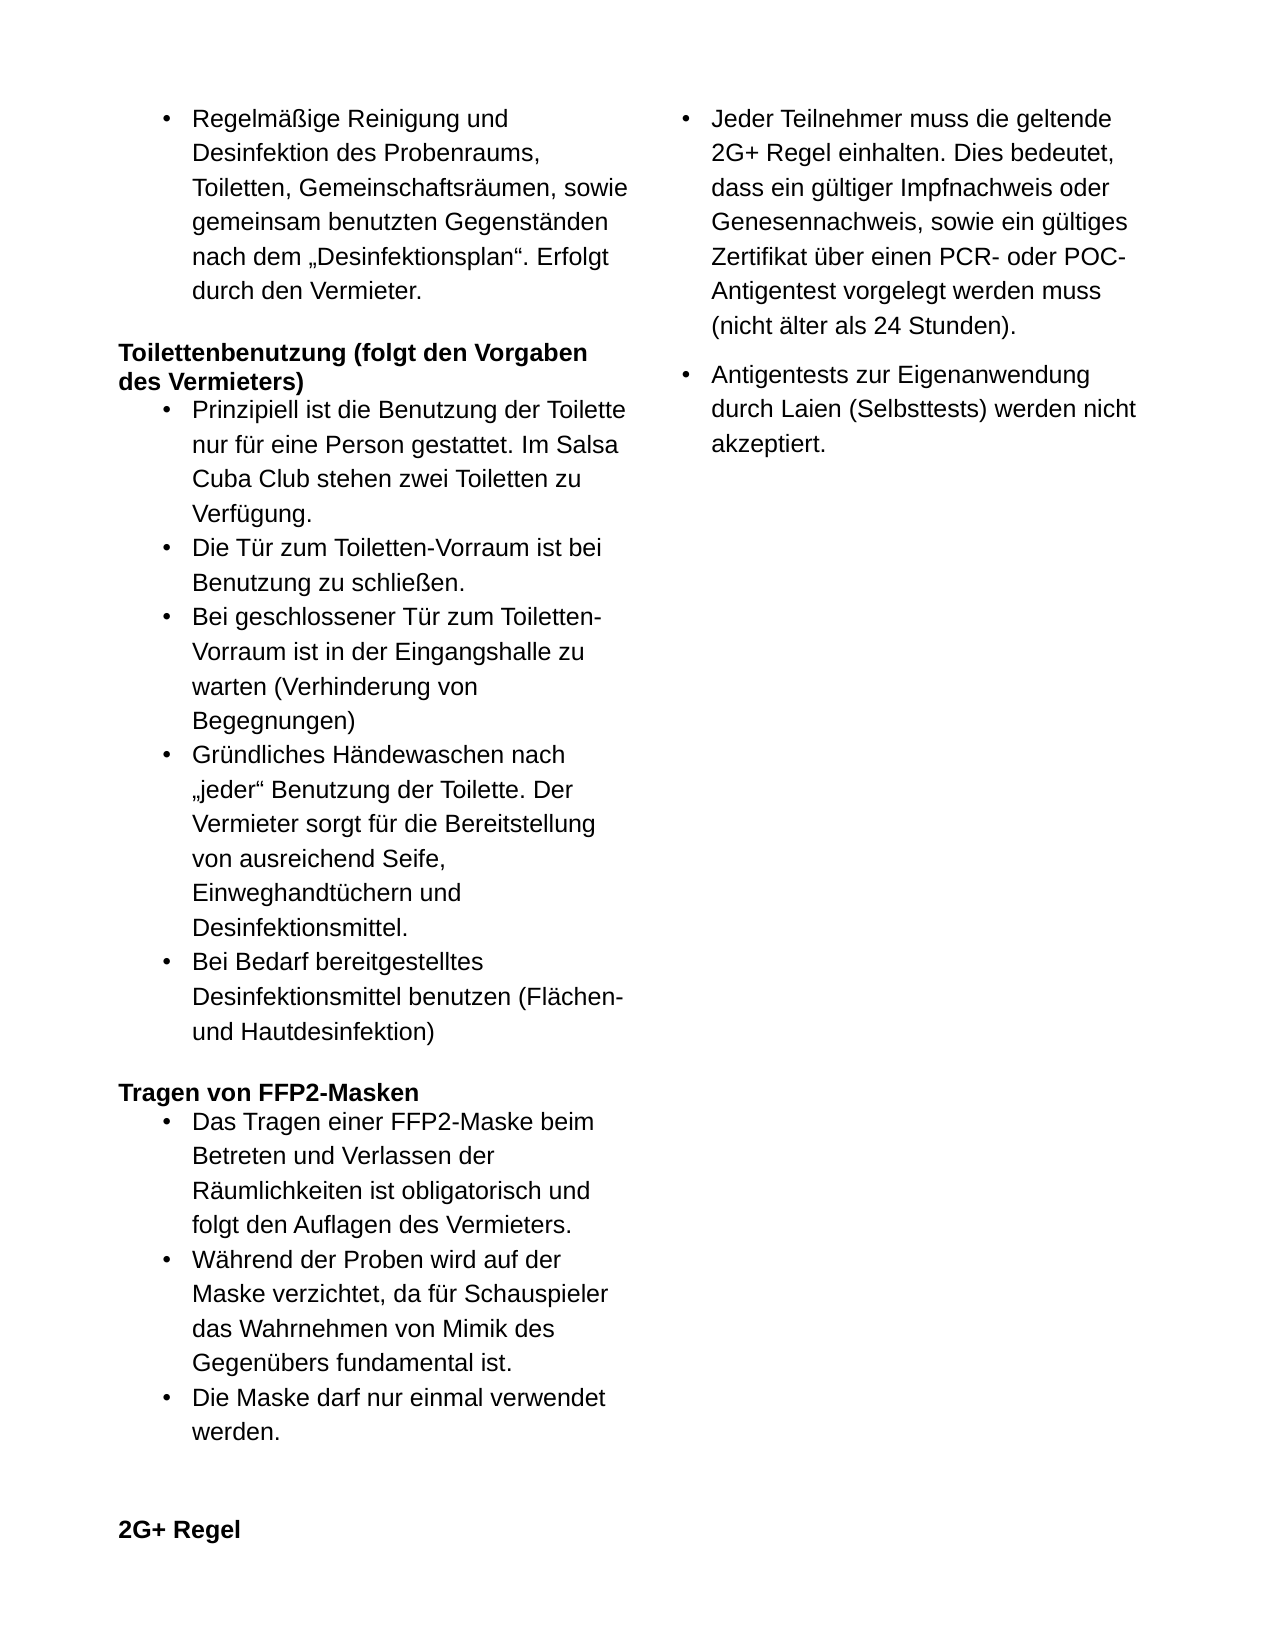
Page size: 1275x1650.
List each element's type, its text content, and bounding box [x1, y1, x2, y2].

list Prinzipiell ist die Benutzung der Toilette nur für eine Person gestattet. Im Salsa Cuba Club stehen zwei Toiletten zu Verfügung. [162, 395, 637, 528]
list Jeder Teilnehmer muss die geltende 2G+ Regel einhalten. Dies bedeutet, dass ein gültiger Impfnachweis oder Genesennachweis, sowie ein gültiges Zertifikat über einen PCR- oder POC-Antigentest vorgelegt werden muss (nicht älter als 24 Stunden). [682, 104, 1157, 339]
list Während der Proben wird auf der Maske verzichtet, da für Schauspieler das Wahrnehmen von Mimik des Gegenübers fundamental ist. [162, 1245, 637, 1377]
list Die Tür zum Toiletten-Vorraum ist bei Benutzung zu schließen. [162, 533, 637, 597]
list Antigentests zur Eigenanwendung durch Laien (Selbsttests) werden nicht akzeptiert. [682, 360, 1157, 458]
list Regelmäßige Reinigung und Desinfektion des Probenraums, Toiletten, Gemeinschaftsräumen, sowie gemeinsam benutzten Gegenständen nach dem „Desinfektionsplan“. Erfolgt durch den Vermieter. [162, 104, 637, 305]
subtitle Tragen von FFP2-Masken [118, 1078, 637, 1107]
text 2G+ Regel [118, 1516, 637, 1544]
list Bei geschlossener Tür zum Toiletten-Vorraum ist in der Eingangshalle zu warten (Verhinderung von Begegnungen) [162, 602, 637, 735]
list Gründliches Händewaschen nach „jeder“ Benutzung der Toilette. Der Vermieter sorgt für die Bereitstellung von ausreichend Seife, Einweghandtüchern und Desinfektionsmittel. [162, 740, 637, 942]
list Das Tragen einer FFP2-Maske beim Betreten und Verlassen der Räumlichkeiten ist obligatorisch und folgt den Auflagen des Vermieters. [162, 1107, 637, 1239]
subtitle Toilettenbenutzung (folgt den Vorgaben des Vermieters) [118, 338, 637, 395]
list Bei Bedarf bereitgestelltes Desinfektionsmittel benutzen (Flächen- und Hautdesinfektion) [162, 947, 637, 1045]
list Die Maske darf nur einmal verwendet werden. [162, 1383, 637, 1446]
